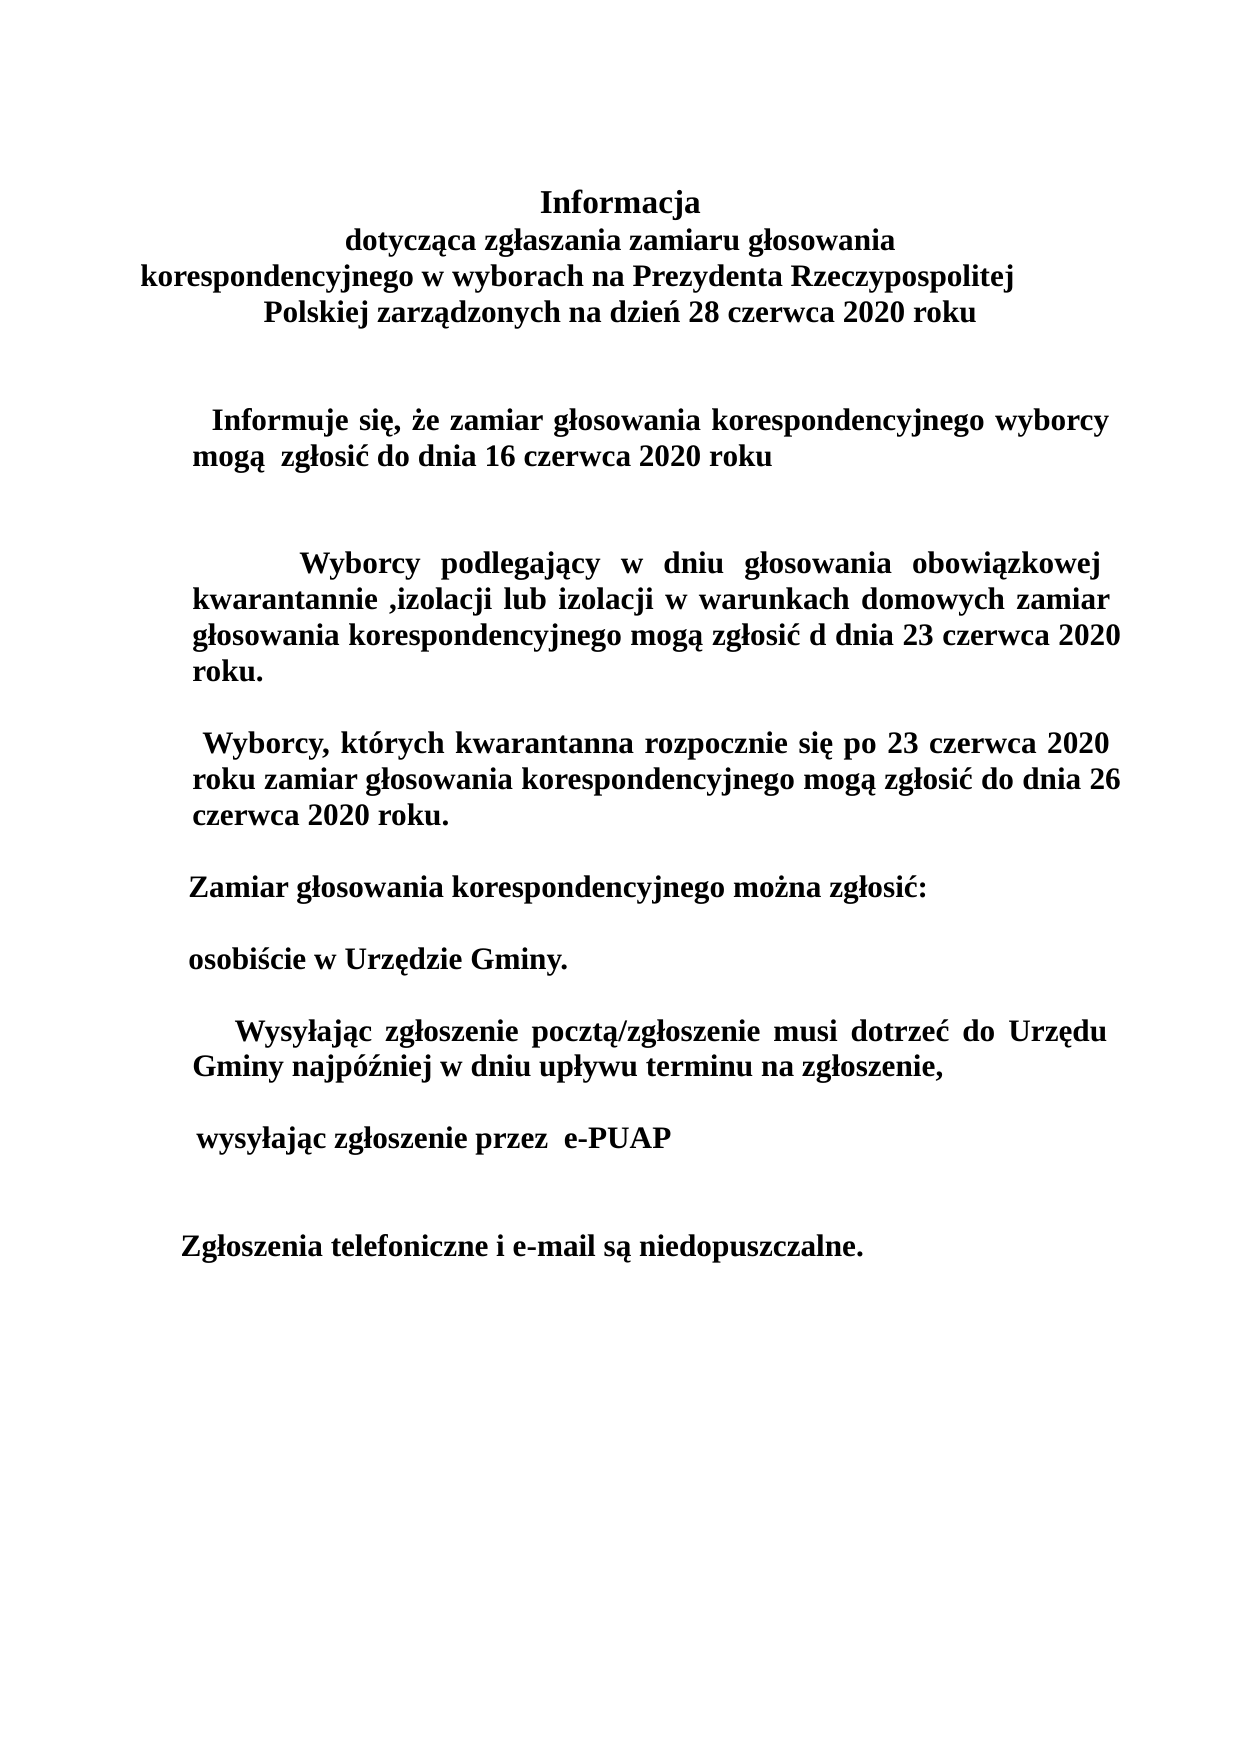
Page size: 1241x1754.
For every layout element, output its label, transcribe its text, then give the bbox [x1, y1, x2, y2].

text dotycząca zgłaszania zamiaru głosowania [118, 221, 1122, 257]
text Wyborcy, których kwarantanna rozpocznie się po 23 czerwca 2020 roku zamiar głosowania korespondencyjnego mogą zgłosić do dnia 26 czerwca 2020 roku. [118, 724, 1122, 832]
text Zgłoszenia telefoniczne i e-mail są niedopuszczalne. [118, 1227, 1122, 1263]
text osobiście w Urzędzie Gminy. [118, 940, 1122, 976]
text Informacja [118, 183, 1122, 221]
text Wysyłając zgłoszenie pocztą/zgłoszenie musi dotrzeć do Urzędu Gminy najpóźniej w dniu upływu terminu na zgłoszenie, [118, 1012, 1122, 1084]
text Informuje się, że zamiar głosowania korespondencyjnego wyborcy mogą zgłosić do dnia 16 czerwca 2020 roku [118, 401, 1122, 473]
text wysyłając zgłoszenie przez e-PUAP [118, 1119, 1122, 1156]
text Zamiar głosowania korespondencyjnego można zgłosić: [118, 868, 1122, 904]
text korespondencyjnego w wyborach na Prezydenta Rzeczypospolitej Polskiej zarządzonych na dzień 28 czerwca 2020 roku [118, 257, 1122, 329]
text Wyborcy podlegający w dniu głosowania obowiązkowej kwarantannie ,izolacji lub izolacji w warunkach domowych zamiar głosowania korespondencyjnego mogą zgłosić d dnia 23 czerwca 2020 roku. [118, 544, 1122, 688]
